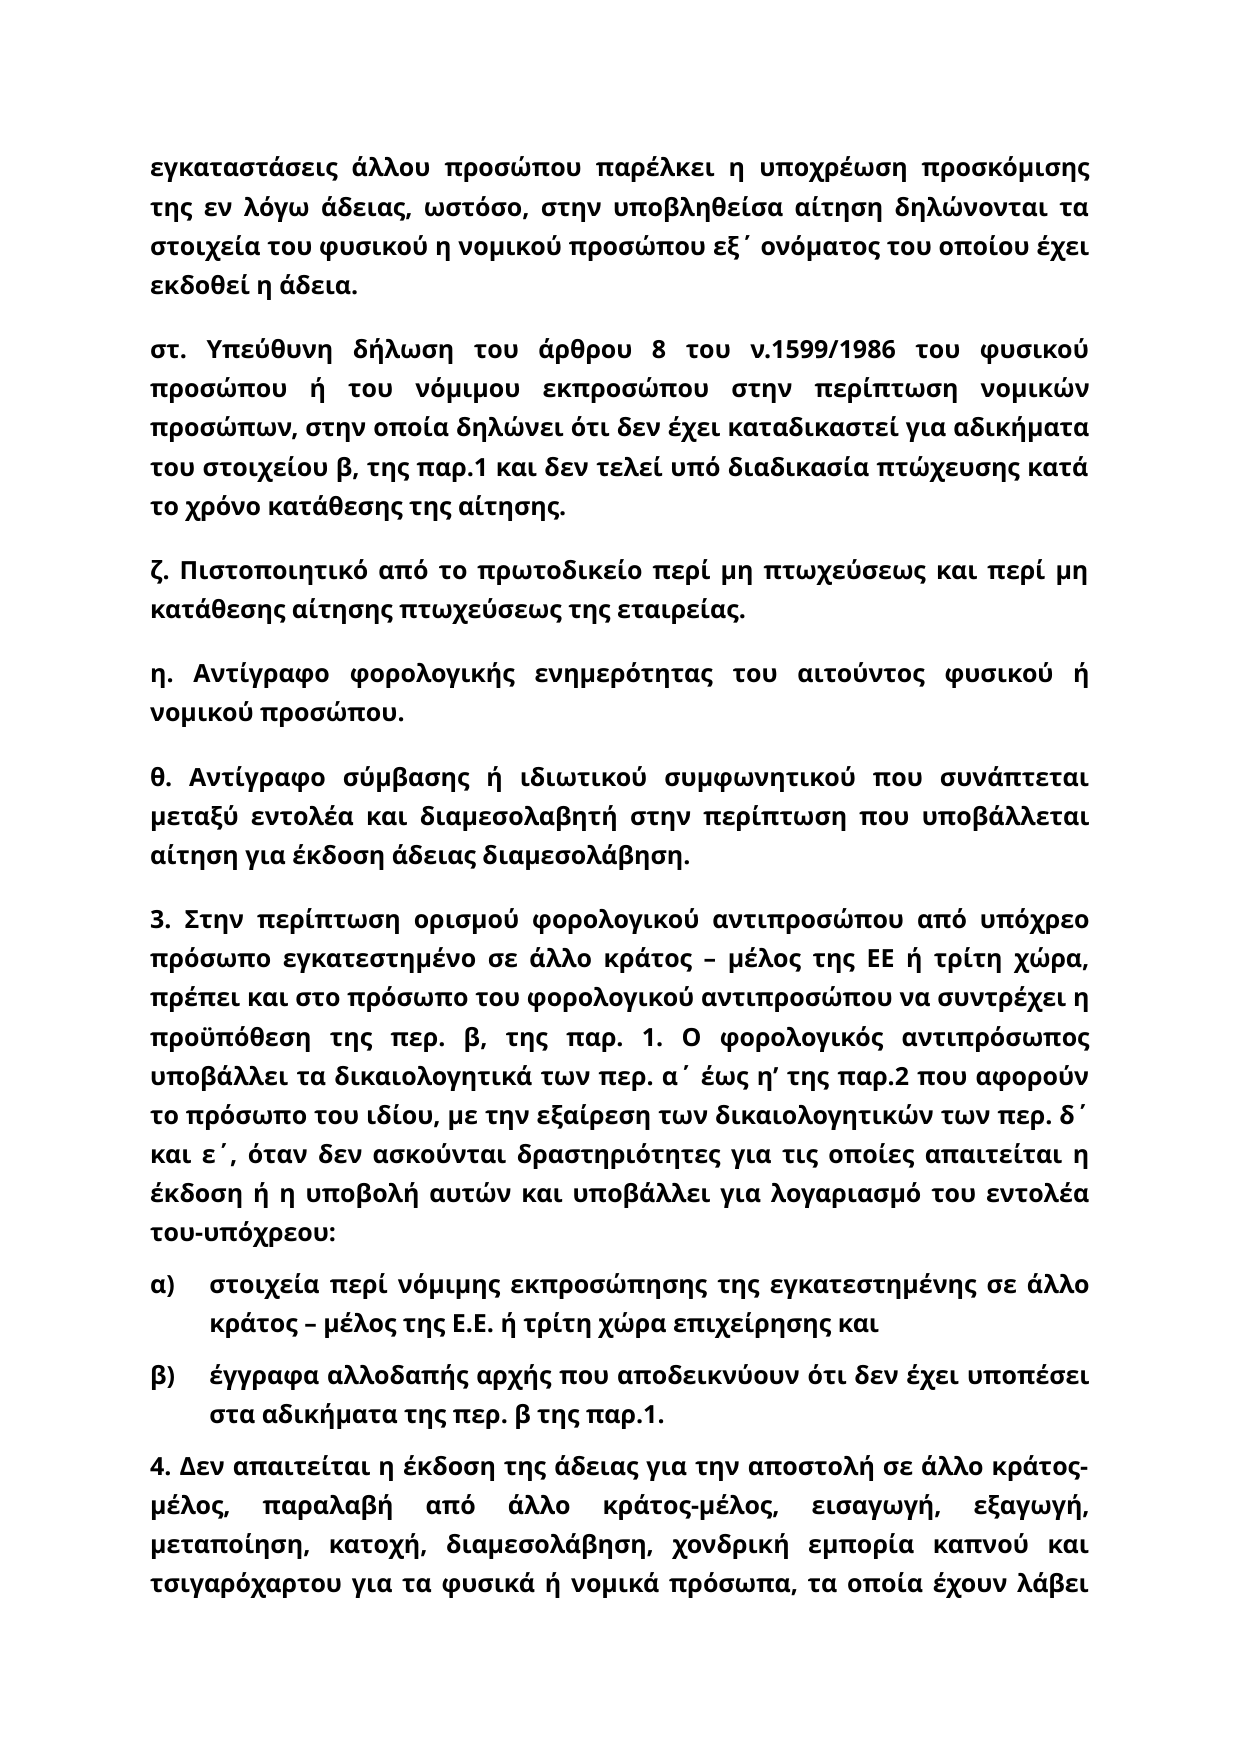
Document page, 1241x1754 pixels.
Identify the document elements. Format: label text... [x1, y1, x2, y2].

text ζ. Πιστοποιητικό από το πρωτοδικείο περί μη πτωχεύσεως και περί μη κατάθεσης αίτησης πτωχεύσεως της εταιρείας. [150, 552, 1090, 626]
text θ. Αντίγραφο σύμβασης ή ιδιωτικού συμφωνητικού που συνάπτεται μεταξύ εντολέα και διαμεσολαβητή στην περίπτωση που υποβάλλεται αίτηση για έκδοση άδειας διαμεσολάβηση. [150, 759, 1090, 872]
list α) στοιχεία περί νόμιμης εκπροσώπησης της εγκατεστημένης σε άλλο κράτος – μέλος της Ε.Ε. ή τρίτη χώρα επιχείρησης και [150, 1267, 1090, 1340]
text η. Αντίγραφο φορολογικής ενημερότητας του αιτούντος φυσικού ή νομικού προσώπου. [150, 656, 1090, 729]
list β) έγγραφα αλλοδαπής αρχής που αποδεικνύουν ότι δεν έχει υποπέσει στα αδικήματα της περ. β της παρ.1. [150, 1357, 1090, 1431]
text στ. Υπεύθυνη δήλωση του άρθρου 8 του ν.1599/1986 του φυσικού προσώπου ή του νόμιμου εκπροσώπου στην περίπτωση νομικών προσώπων, στην οποία δηλώνει ότι δεν έχει καταδικαστεί για αδικήματα του στοιχείου β, της παρ.1 και δεν τελεί υπό διαδικασία πτώχευσης κατά το χρόνο κατάθεσης της αίτησης. [150, 332, 1090, 522]
text 4. Δεν απαιτείται η έκδοση της άδειας για την αποστολή σε άλλο κράτος-μέλος, παραλαβή από άλλο κράτος-μέλος, εισαγωγή, εξαγωγή, μεταποίηση, κατοχή, διαμεσολάβηση, χονδρική εμπορία καπνού και τσιγαρόχαρτου για τα φυσικά ή νομικά πρόσωπα, τα οποία έχουν λάβει [150, 1448, 1090, 1600]
text 3. Στην περίπτωση ορισμού φορολογικού αντιπροσώπου από υπόχρεο πρόσωπο εγκατεστημένο σε άλλο κράτος – μέλος της ΕΕ ή τρίτη χώρα, πρέπει και στο πρόσωπο του φορολογικού αντιπροσώπου να συντρέχει η προϋπόθεση της περ. β, της παρ. 1. Ο φορολογικός αντιπρόσωπος υποβάλλει τα δικαιολογητικά των περ. α΄ έως η’ της παρ.2 που αφορούν το πρόσωπο του ιδίου, με την εξαίρεση των δικαιολογητικών των περ. δ΄ και ε΄, όταν δεν ασκούνται δραστηριότητες για τις οποίες απαιτείται η έκδοση ή η υποβολή αυτών και υποβάλλει για λογαριασμό του εντολέα του-υπόχρεου: [150, 902, 1090, 1249]
text εγκαταστάσεις άλλου προσώπου παρέλκει η υποχρέωση προσκόμισης της εν λόγω άδειας, ωστόσο, στην υποβληθείσα αίτηση δηλώνονται τα στοιχεία του φυσικού η νομικού προσώπου εξ΄ ονόματος του οποίου έχει εκδοθεί η άδεια. [150, 150, 1090, 302]
